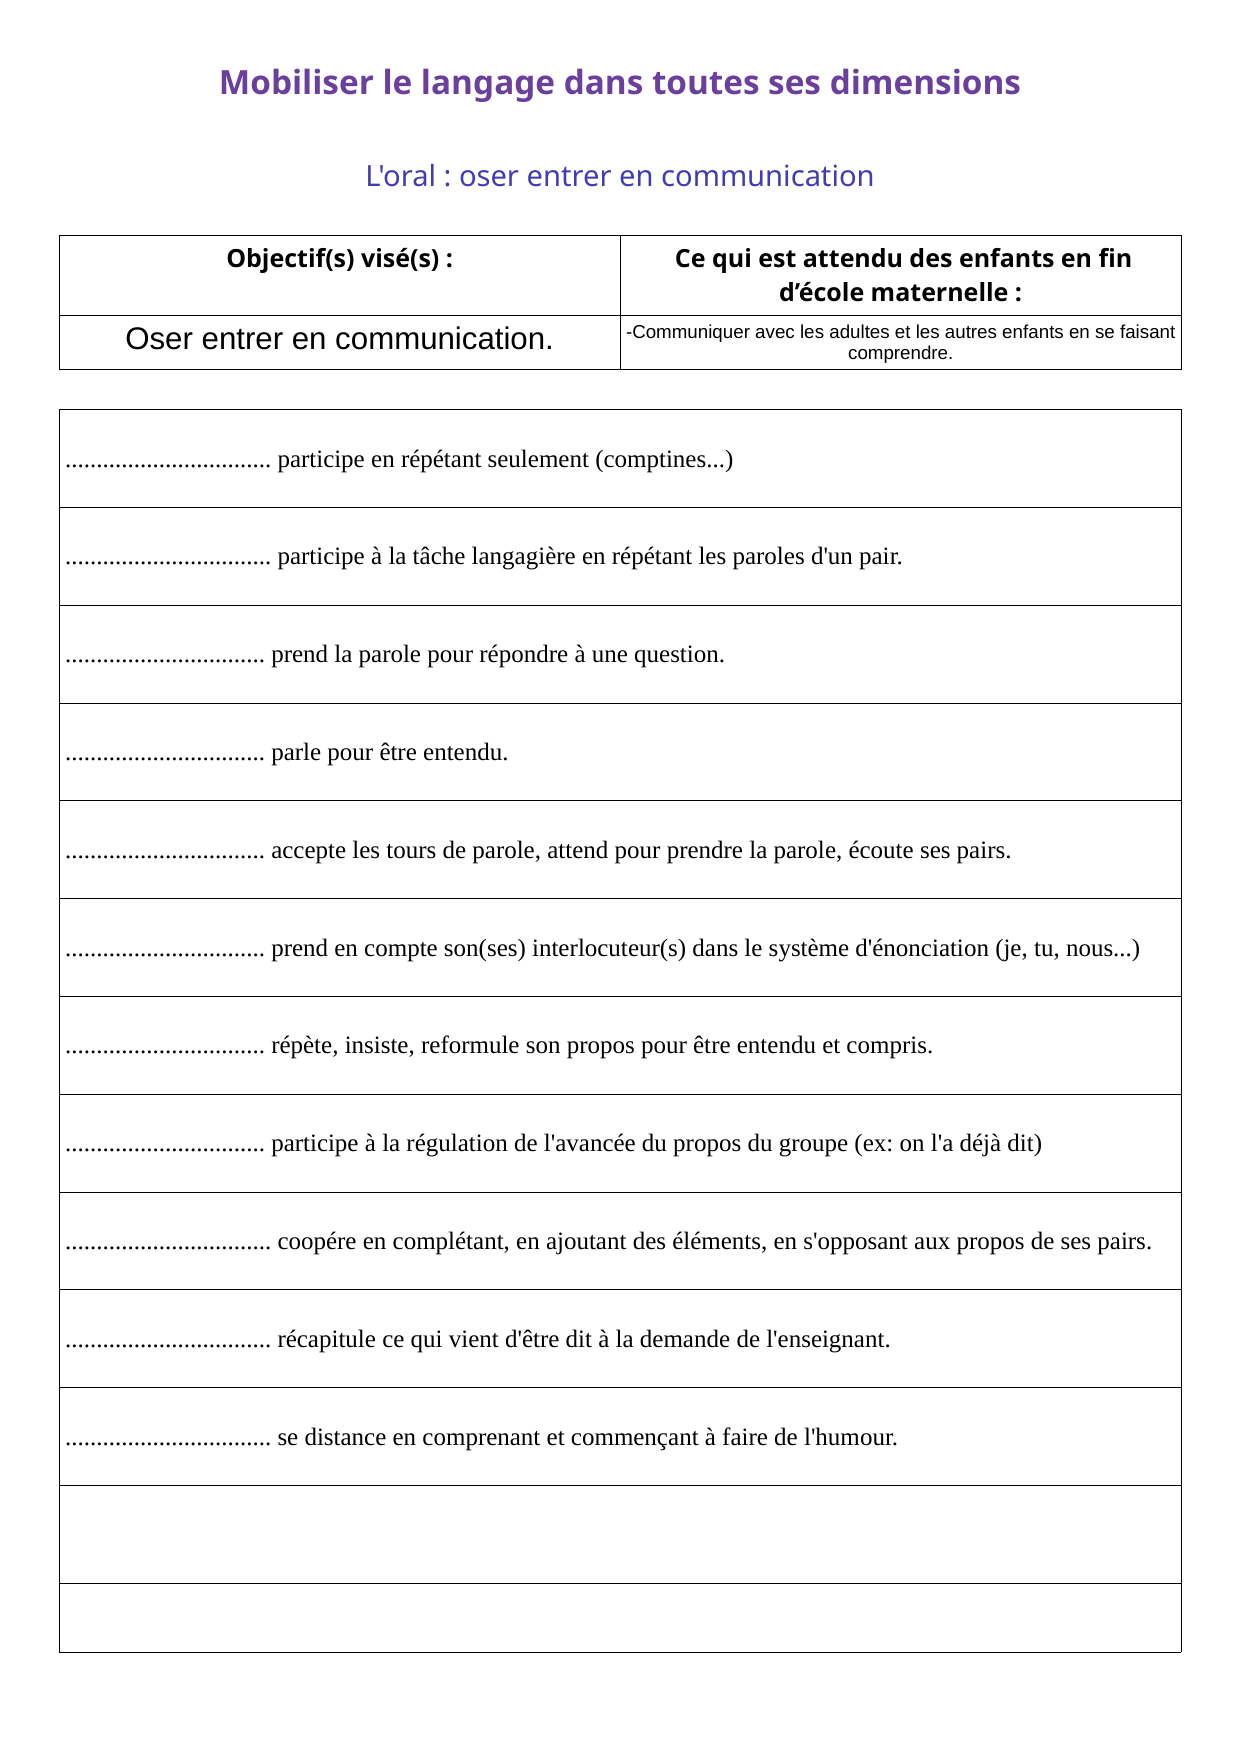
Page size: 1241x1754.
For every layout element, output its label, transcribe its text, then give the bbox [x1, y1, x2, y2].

table_cell ................................ participe à la régulation de l'avancée du propos du groupe (ex: on l'a déjà dit) [60, 1095, 1181, 1192]
table_cell -Communiquer avec les adultes et les autres enfants en se faisant comprendre. [621, 316, 1181, 369]
table_cell ................................. participe à la tâche langagière en répétant les paroles d'un pair. [60, 508, 1181, 605]
table_cell ................................ prend en compte son(ses) interlocuteur(s) dans le système d'énonciation (je, tu, nous...) [60, 899, 1181, 996]
table_cell Oser entrer en communication. [60, 316, 620, 369]
table_cell ................................. coopére en complétant, en ajoutant des éléments, en s'opposant aux propos de ses pairs. [60, 1193, 1181, 1289]
table_header Ce qui est attendu des enfants en fin d’école maternelle : [621, 236, 1181, 314]
table_cell ................................ parle pour être entendu. [60, 704, 1181, 800]
table_cell ................................ prend la parole pour répondre à une question. [60, 606, 1181, 702]
table_cell ................................ accepte les tours de parole, attend pour prendre la parole, écoute ses pairs. [60, 801, 1181, 898]
table_header Objectif(s) visé(s) : [60, 236, 620, 314]
table_cell ................................ répète, insiste, reformule son propos pour être entendu et compris. [60, 997, 1181, 1094]
table_header ................................. participe en répétant seulement (comptines...) [60, 410, 1181, 507]
text Mobiliser le langage dans toutes ses dimensions [59, 59, 1181, 104]
table_cell ................................. récapitule ce qui vient d'être dit à la demande de l'enseignant. [60, 1290, 1181, 1387]
text L'oral : oser entrer en communication [59, 104, 1181, 195]
table_cell ................................. se distance en comprenant et commençant à faire de l'humour. [60, 1388, 1181, 1485]
table_cell [60, 1584, 1181, 1652]
table_cell [60, 1486, 1181, 1583]
